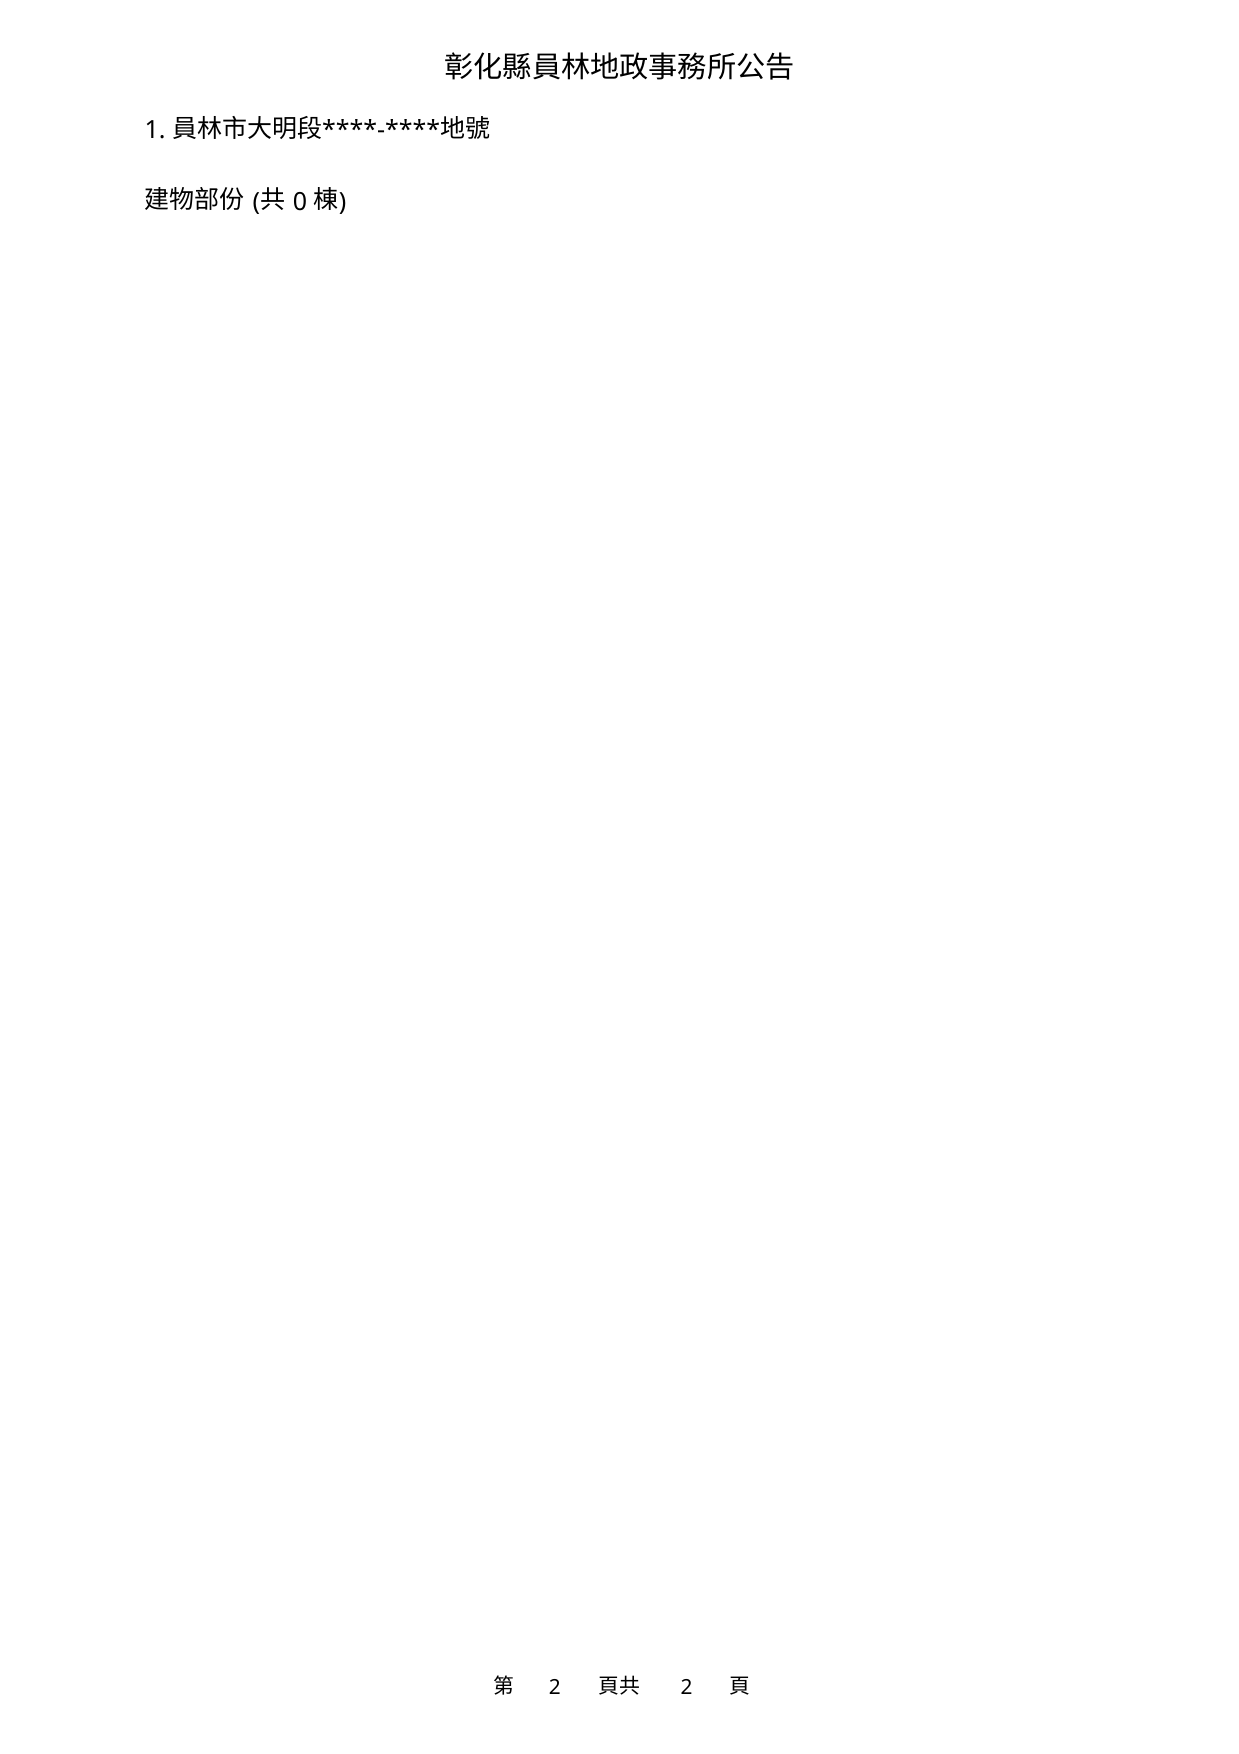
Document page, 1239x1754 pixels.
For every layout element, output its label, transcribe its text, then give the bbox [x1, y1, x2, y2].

table_cell 第 [483, 1666, 523, 1707]
table_cell [483, 239, 523, 1666]
table_header [653, 0, 719, 41]
table_cell [1177, 1666, 1239, 1707]
table_cell [524, 239, 585, 1666]
table_cell [62, 239, 483, 1666]
table_cell [0, 1666, 62, 1707]
table_cell 頁 [720, 1666, 760, 1707]
table_header [720, 0, 760, 41]
table_header [483, 0, 523, 41]
table_cell [62, 1666, 483, 1707]
table_header [62, 0, 483, 41]
table_header [524, 0, 585, 41]
table_cell [0, 166, 62, 238]
table_cell [1177, 239, 1239, 1666]
table_cell 2 [524, 1666, 585, 1707]
table_header [585, 0, 653, 41]
table_cell [653, 239, 719, 1666]
table_cell 彰化縣員林地政事務所公告 [62, 41, 1177, 94]
table_header [760, 0, 1177, 41]
table_cell [585, 239, 653, 1666]
table_cell [0, 41, 62, 94]
table_cell 1. 員林市大明段****-****地號 [62, 95, 1177, 166]
table_cell [720, 239, 760, 1666]
table_cell [760, 1666, 1177, 1707]
table_cell 頁共 [585, 1666, 653, 1707]
table_cell [760, 239, 1177, 1666]
table_cell [1177, 41, 1239, 94]
table_cell 建物部份 (共 0 棟) [62, 166, 1177, 238]
table_cell 2 [653, 1666, 719, 1707]
table_cell [0, 95, 62, 166]
table_header [0, 0, 62, 41]
table_header [1177, 0, 1239, 41]
table_cell [1177, 166, 1239, 238]
table_cell [0, 239, 62, 1666]
table_cell [1177, 95, 1239, 166]
